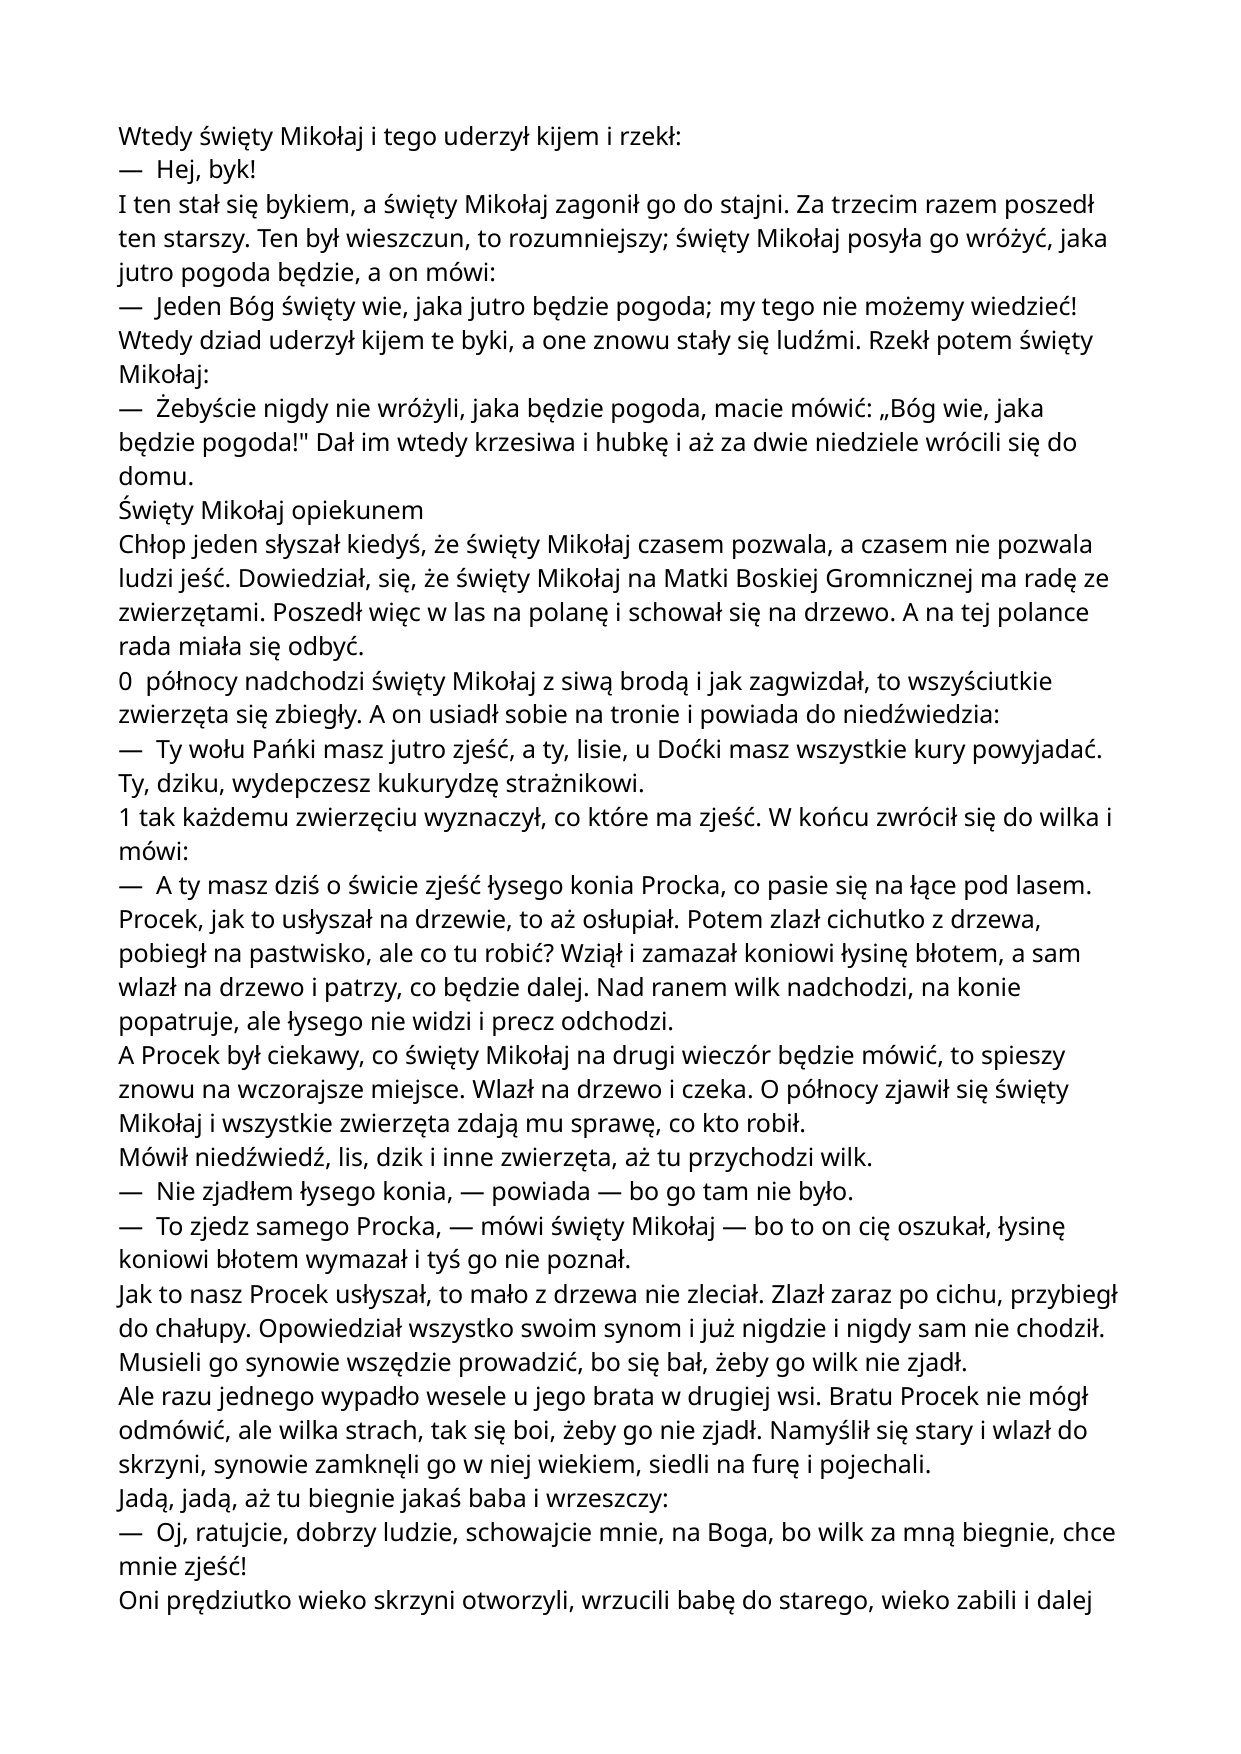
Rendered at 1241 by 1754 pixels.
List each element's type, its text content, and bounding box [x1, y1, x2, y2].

text — Nie zjadłem łysego konia, — powiada — bo go tam nie było. [118, 1174, 1122, 1208]
text Wtedy święty Mikołaj i tego uderzył kijem i rzekł: [118, 118, 1122, 152]
text Jak to nasz Procek usłyszał, to mało z drzewa nie zleciał. Zlazł zaraz po cichu, przybiegł do chałupy. Opowiedział wszystko swoim synom i już nigdzie i nigdy sam nie chodził. Musieli go synowie wszędzie prowadzić, bo się bał, żeby go wilk nie zjadł. [118, 1276, 1122, 1378]
text Chłop jeden słyszał kiedyś, że święty Mikołaj czasem pozwala, a czasem nie pozwala ludzi jeść. Dowiedział, się, że święty Mikołaj na Matki Boskiej Gromnicznej ma radę ze zwierzętami. Poszedł więc w las na polanę i schował się na drzewo. A na tej polance rada miała się odbyć. [118, 527, 1122, 663]
text Święty Mikołaj opiekunem [118, 493, 1122, 527]
text 1 tak każdemu zwierzęciu wyznaczył, co które ma zjeść. W końcu zwrócił się do wilka i mówi: [118, 799, 1122, 867]
text — To zjedz samego Procka, — mówi święty Mikołaj — bo to on cię oszukał, łysinę koniowi błotem wymazał i tyś go nie poznał. [118, 1208, 1122, 1276]
text 0 północy nadchodzi święty Mikołaj z siwą brodą i jak zagwizdał, to wszyściutkie zwierzęta się zbiegły. A on usiadł sobie na tronie i powiada do niedźwiedzia: [118, 663, 1122, 731]
text Jadą, jadą, aż tu biegnie jakaś baba i wrzeszczy: [118, 1481, 1122, 1515]
text — Jeden Bóg święty wie, jaka jutro będzie pogoda; my tego nie możemy wiedzieć! [118, 288, 1122, 322]
text A Procek był ciekawy, co święty Mikołaj na drugi wieczór będzie mówić, to spieszy znowu na wczorajsze miejsce. Wlazł na drzewo i czeka. O północy zjawił się święty Mikołaj i wszystkie zwierzęta zdają mu sprawę, co kto robił. [118, 1038, 1122, 1140]
text Procek, jak to usłyszał na drzewie, to aż osłupiał. Potem zlazł cichutko z drzewa, pobiegł na pastwisko, ale co tu robić? Wziął i zamazał koniowi łysinę błotem, a sam wlazł na drzewo i patrzy, co będzie dalej. Nad ranem wilk nadchodzi, na konie popatruje, ale łysego nie widzi i precz odchodzi. [118, 902, 1122, 1038]
text Wtedy dziad uderzył kijem te byki, a one znowu stały się ludźmi. Rzekł potem święty Mikołaj: [118, 322, 1122, 391]
text Oni prędziutko wieko skrzyni otworzyli, wrzucili babę do starego, wieko zabili i dalej [118, 1583, 1122, 1617]
text — Ty wołu Pańki masz jutro zjeść, a ty, lisie, u Doćki masz wszystkie kury powyjadać. Ty, dziku, wydepczesz kukurydzę strażnikowi. [118, 731, 1122, 799]
text Mówił niedźwiedź, lis, dzik i inne zwierzęta, aż tu przychodzi wilk. [118, 1140, 1122, 1174]
text — A ty masz dziś o świcie zjeść łysego konia Procka, co pasie się na łące pod lasem. [118, 867, 1122, 902]
text Ale razu jednego wypadło wesele u jego brata w drugiej wsi. Bratu Procek nie mógł odmówić, ale wilka strach, tak się boi, żeby go nie zjadł. Namyślił się stary i wlazł do skrzyni, synowie zamknęli go w niej wiekiem, siedli na furę i pojechali. [118, 1378, 1122, 1481]
text — Oj, ratujcie, dobrzy ludzie, schowajcie mnie, na Boga, bo wilk za mną biegnie, chce mnie zjeść! [118, 1515, 1122, 1583]
text I ten stał się bykiem, a święty Mikołaj zagonił go do stajni. Za trzecim razem poszedł ten starszy. Ten był wieszczun, to rozumniejszy; święty Mikołaj posyła go wróżyć, jaka jutro pogoda będzie, a on mówi: [118, 186, 1122, 288]
text — Żebyście nigdy nie wróżyli, jaka będzie pogoda, macie mówić: „Bóg wie, jaka będzie pogoda!" Dał im wtedy krzesiwa i hubkę i aż za dwie niedziele wrócili się do domu. [118, 391, 1122, 493]
text — Hej, byk! [118, 152, 1122, 186]
